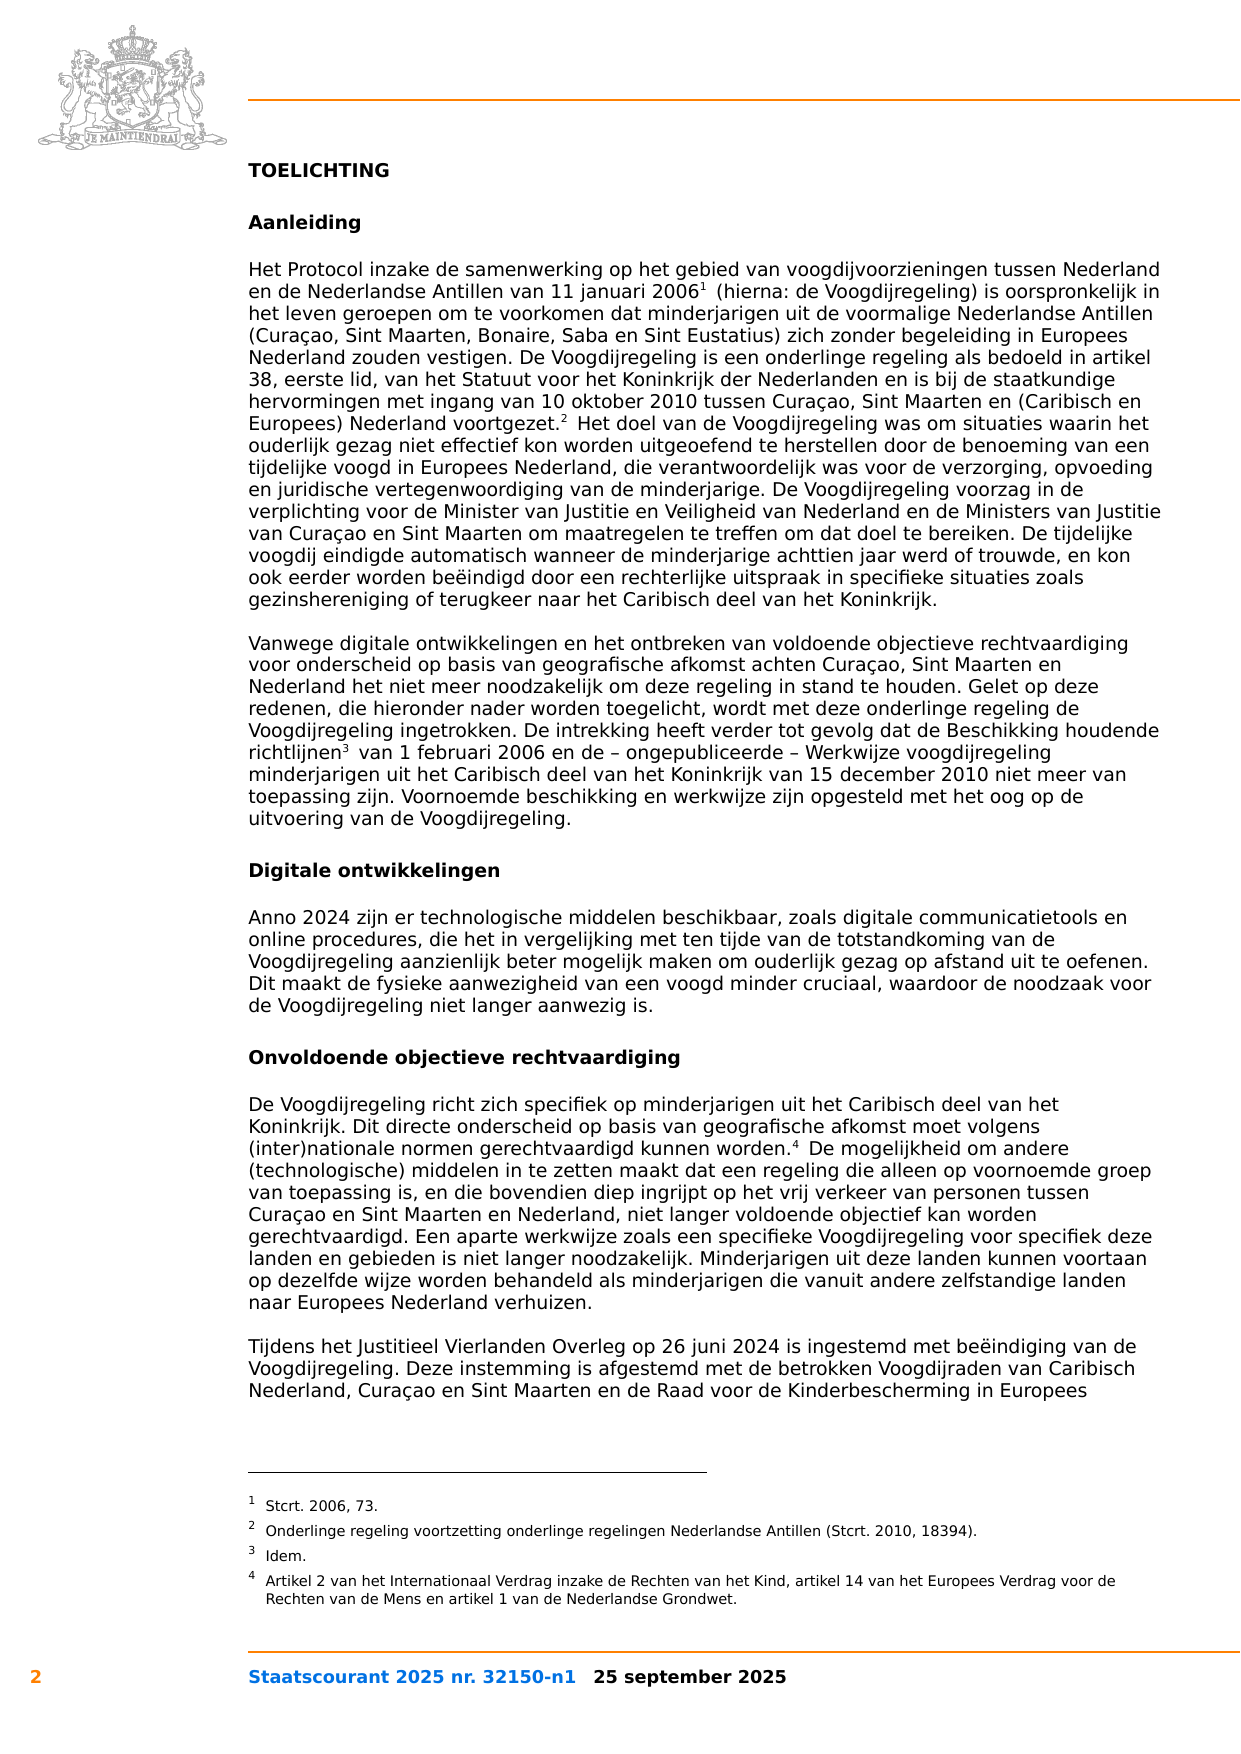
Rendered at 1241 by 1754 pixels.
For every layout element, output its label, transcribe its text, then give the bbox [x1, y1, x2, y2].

text De Voogdijregeling richt zich specifiek op minderjarigen uit het Caribisch deel van het Koninkrijk. Dit directe onderscheid op basis van geografische afkomst moet volgens (inter)nationale normen gerechtvaardigd kunnen worden. De mogelijkheid om andere (technologische) middelen in te zetten maakt dat een regeling die alleen op voornoemde groep van toepassing is, en die bovendien diep ingrijpt op het vrij verkeer van personen tussen Curaçao en Sint Maarten en Nederland, niet langer voldoende objectief kan worden gerechtvaardigd. Een aparte werkwijze zoals een specifieke Voogdijregeling voor specifiek deze landen en gebieden is niet langer noodzakelijk. Minderjarigen uit deze landen kunnen voortaan op dezelfde wijze worden behandeld als minderjarigen die vanuit andere zelfstandige landen naar Europees Nederland verhuizen. [248, 1094, 1163, 1314]
picture [38, 25, 227, 150]
text Idem. [248, 1544, 1163, 1566]
subtitle Onvoldoende objectieve rechtvaardiging [248, 1047, 1163, 1069]
subtitle TOELICHTING [248, 160, 1163, 182]
subtitle Aanleiding [248, 212, 1163, 234]
text Artikel 2 van het Internationaal Verdrag inzake de Rechten van het Kind, artikel 14 van het Europees Verdrag voor de Rechten van de Mens en artikel 1 van de Nederlandse Grondwet. [248, 1569, 1163, 1608]
text Het Protocol inzake de samenwerking op het gebied van voogdijvoorzieningen tussen Nederland en de Nederlandse Antillen van 11 januari 2006 (hierna: de Voogdijregeling) is oorspronkelijk in het leven geroepen om te voorkomen dat minderjarigen uit de voormalige Nederlandse Antillen (Curaçao, Sint Maarten, Bonaire, Saba en Sint Eustatius) zich zonder begeleiding in Europees Nederland zouden vestigen. De Voogdijregeling is een onderlinge regeling als bedoeld in artikel 38, eerste lid, van het Statuut voor het Koninkrijk der Nederlanden en is bij de staatkundige hervormingen met ingang van 10 oktober 2010 tussen Curaçao, Sint Maarten en (Caribisch en Europees) Nederland voortgezet. Het doel van de Voogdijregeling was om situaties waarin het ouderlijk gezag niet effectief kon worden uitgeoefend te herstellen door de benoeming van een tijdelijke voogd in Europees Nederland, die verantwoordelijk was voor de verzorging, opvoeding en juridische vertegenwoordiging van de minderjarige. De Voogdijregeling voorzag in de verplichting voor de Minister van Justitie en Veiligheid van Nederland en de Ministers van Justitie van Curaçao en Sint Maarten om maatregelen te treffen om dat doel te bereiken. De tijdelijke voogdij eindigde automatisch wanneer de minderjarige achttien jaar werd of trouwde, en kon ook eerder worden beëindigd door een rechterlijke uitspraak in specifieke situaties zoals gezinshereniging of terugkeer naar het Caribisch deel van het Koninkrijk. [248, 259, 1163, 611]
text Onderlinge regeling voortzetting onderlinge regelingen Nederlandse Antillen (Stcrt. 2010, 18394). [248, 1519, 1163, 1541]
text Anno 2024 zijn er technologische middelen beschikbaar, zoals digitale communicatietools en online procedures, die het in vergelijking met ten tijde van de totstandkoming van de Voogdijregeling aanzienlijk beter mogelijk maken om ouderlijk gezag op afstand uit te oefenen. Dit maakt de fysieke aanwezigheid van een voogd minder cruciaal, waardoor de noodzaak voor de Voogdijregeling niet langer aanwezig is. [248, 907, 1163, 1017]
text Stcrt. 2006, 73. [248, 1494, 1163, 1516]
text Tijdens het Justitieel Vierlanden Overleg op 26 juni 2024 is ingestemd met beëindiging van de Voogdijregeling. Deze instemming is afgestemd met de betrokken Voogdijraden van Caribisch Nederland, Curaçao en Sint Maarten en de Raad voor de Kinderbescherming in Europees [248, 1336, 1163, 1402]
subtitle Digitale ontwikkelingen [248, 860, 1163, 882]
text Vanwege digitale ontwikkelingen en het ontbreken van voldoende objectieve rechtvaardiging voor onderscheid op basis van geografische afkomst achten Curaçao, Sint Maarten en Nederland het niet meer noodzakelijk om deze regeling in stand te houden. Gelet op deze redenen, die hieronder nader worden toegelicht, wordt met deze onderlinge regeling de Voogdijregeling ingetrokken. De intrekking heeft verder tot gevolg dat de Beschikking houdende richtlijnen van 1 februari 2006 en de – ongepubliceerde – Werkwijze voogdijregeling minderjarigen uit het Caribisch deel van het Koninkrijk van 15 december 2010 niet meer van toepassing zijn. Voornoemde beschikking en werkwijze zijn opgesteld met het oog op de uitvoering van de Voogdijregeling. [248, 632, 1163, 830]
